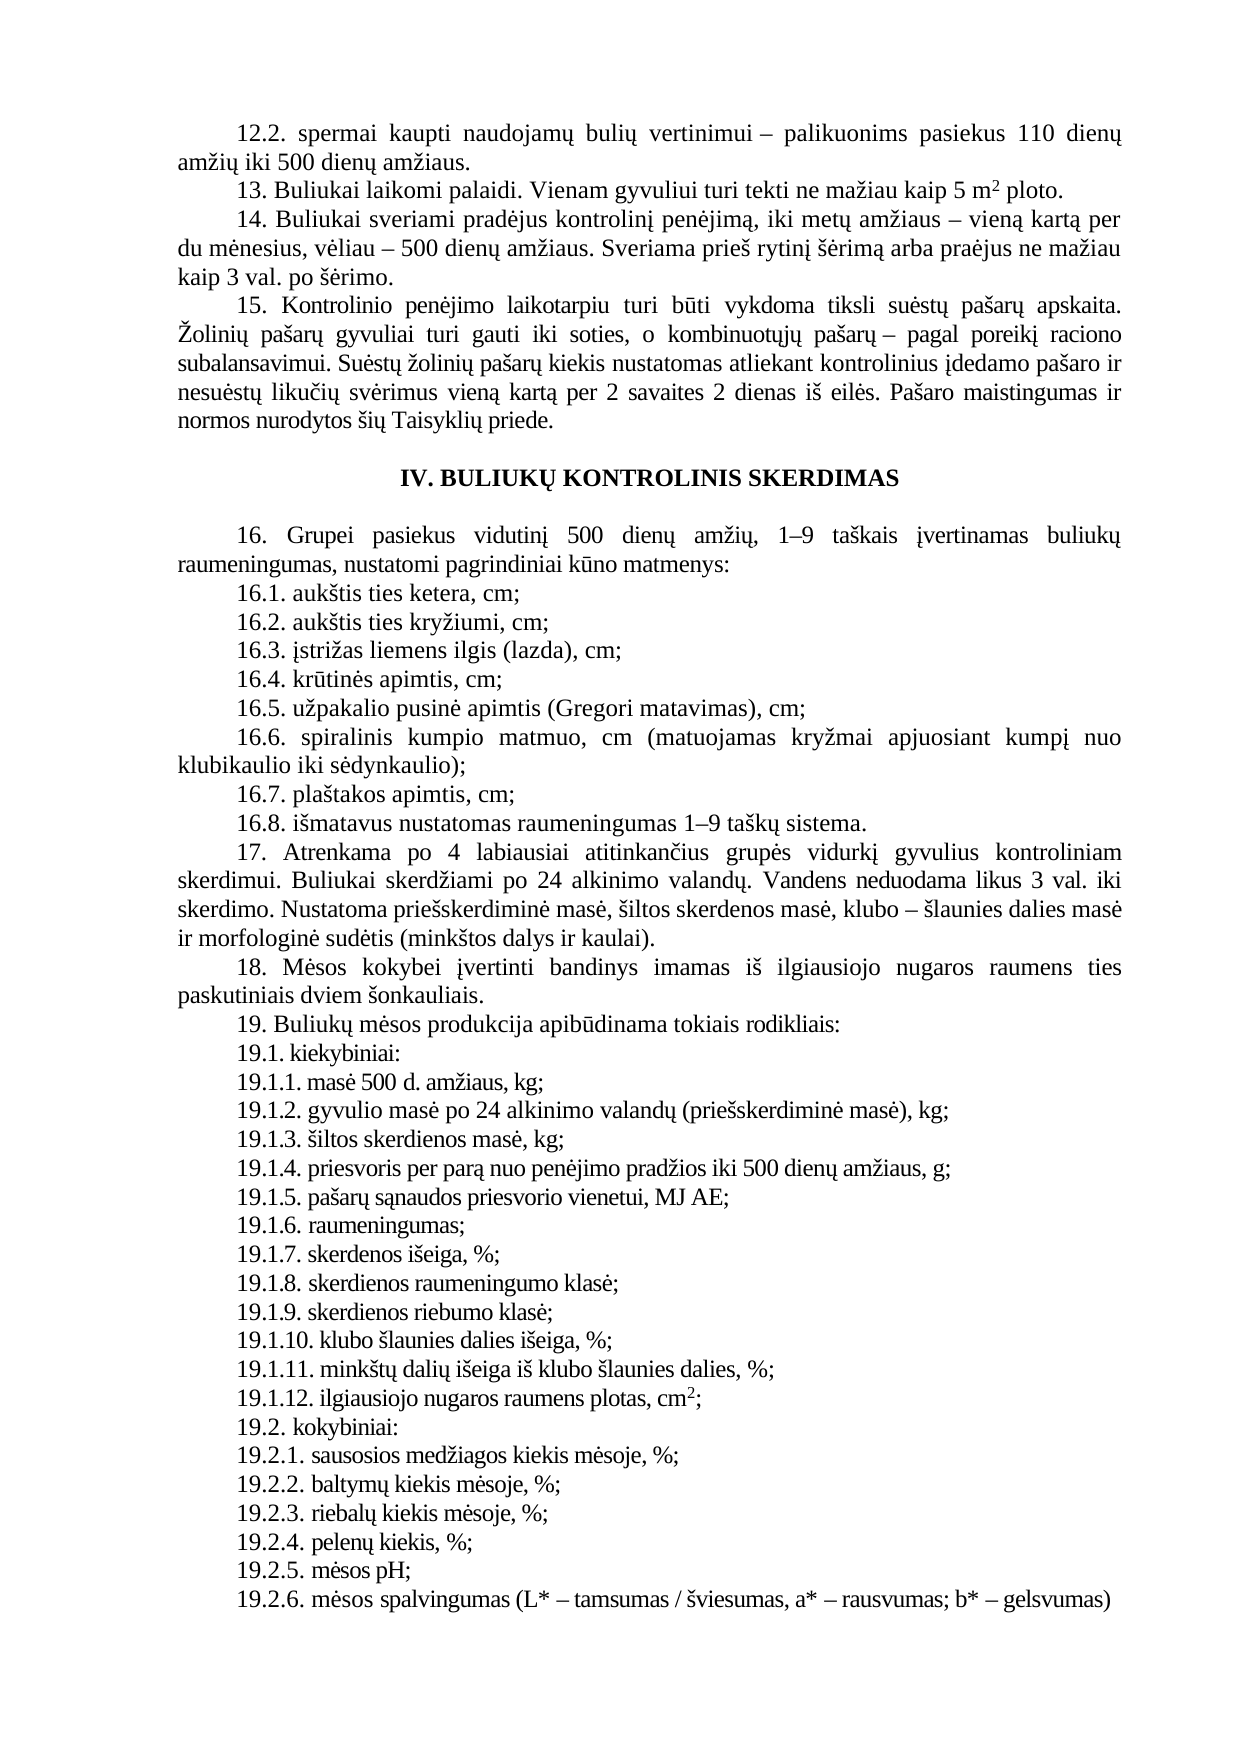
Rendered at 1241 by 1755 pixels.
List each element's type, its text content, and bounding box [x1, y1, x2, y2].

text 19.1.12. ilgiausiojo nugaros raumens plotas, cm2; [177, 1383, 1122, 1412]
text 19.1.8. skerdienos raumeningumo klasė; [177, 1268, 1122, 1297]
text 19.1.7. skerdenos išeiga, %; [177, 1239, 1122, 1268]
text 19.2. kokybiniai: [177, 1412, 1122, 1441]
text 14. Buliukai sveriami pradėjus kontrolinį penėjimą, iki metų amžiaus – vieną kartą per du mėnesius, vėliau – 500 dienų amžiaus. Sveriama prieš rytinį šėrimą arba praėjus ne mažiau kaip 3 val. po šėrimo. [177, 204, 1122, 291]
text 16.1. aukštis ties ketera, cm; [177, 578, 1122, 607]
text 18. Mėsos kokybei įvertinti bandinys imamas iš ilgiausiojo nugaros raumens ties paskutiniais dviem šonkauliais. [177, 952, 1122, 1009]
text 16.6. spiralinis kumpio matmuo, cm (matuojamas kryžmai apjuosiant kumpį nuo klubikaulio iki sėdynkaulio); [177, 722, 1122, 779]
text 16.8. išmatavus nustatomas raumeningumas 1–9 taškų sistema. [177, 808, 1122, 837]
text 19.2.4. pelenų kiekis, %; [177, 1527, 1122, 1556]
text 19.1.4. priesvoris per parą nuo penėjimo pradžios iki 500 dienų amžiaus, g; [177, 1153, 1122, 1182]
text 19.2.5. mėsos pH; [177, 1556, 1122, 1584]
text 16.3. įstrižas liemens ilgis (lazda), cm; [177, 636, 1122, 664]
text 19.1.11. minkštų dalių išeiga iš klubo šlaunies dalies, %; [177, 1354, 1122, 1383]
text 19.2.6. mėsos spalvingumas (L* – tamsumas / šviesumas, a* – rausvumas; b* – gelsvumas) [177, 1584, 1122, 1613]
text 16.7. plaštakos apimtis, cm; [177, 779, 1122, 808]
text 19.1.1. masė 500 d. amžiaus, kg; [177, 1067, 1122, 1096]
text 13. Buliukai laikomi palaidi. Vienam gyvuliui turi tekti ne mažiau kaip 5 m2 ploto. [177, 176, 1122, 204]
text 19.1.9. skerdienos riebumo klasė; [177, 1297, 1122, 1326]
text 19.2.3. riebalų kiekis mėsoje, %; [177, 1498, 1122, 1527]
text 19.1. kiekybiniai: [177, 1038, 1122, 1067]
text 19.1.2. gyvulio masė po 24 alkinimo valandų (priešskerdiminė masė), kg; [177, 1096, 1122, 1124]
text 19.1.5. pašarų sąnaudos priesvorio vienetui, MJ AE; [177, 1182, 1122, 1211]
text 17. Atrenkama po 4 labiausiai atitinkančius grupės vidurkį gyvulius kontroliniam skerdimui. Buliukai skerdžiami po 24 alkinimo valandų. Vandens neduodama likus 3 val. iki skerdimo. Nustatoma priešskerdiminė masė, šiltos skerdenos masė, klubo – šlaunies dalies masė ir morfologinė sudėtis (minkštos dalys ir kaulai). [177, 837, 1122, 952]
text 16.2. aukštis ties kryžiumi, cm; [177, 607, 1122, 636]
text 19. Buliukų mėsos produkcija apibūdinama tokiais rodikliais: [177, 1009, 1122, 1038]
text IV. BULIUKŲ KONTROLINIS SKERDIMAS [177, 463, 1122, 492]
text 12.2. spermai kaupti naudojamų bulių vertinimui – palikuonims pasiekus 110 dienų amžių iki 500 dienų amžiaus. [177, 118, 1122, 176]
text 16.5. užpakalio pusinė apimtis (Gregori matavimas), cm; [177, 693, 1122, 722]
text 19.1.3. šiltos skerdienos masė, kg; [177, 1124, 1122, 1153]
text 19.2.1. sausosios medžiagos kiekis mėsoje, %; [177, 1441, 1122, 1469]
text 19.1.6. raumeningumas; [177, 1211, 1122, 1239]
text 16.4. krūtinės apimtis, cm; [177, 664, 1122, 693]
text 19.2.2. baltymų kiekis mėsoje, %; [177, 1469, 1122, 1498]
text 15. Kontrolinio penėjimo laikotarpiu turi būti vykdoma tiksli suėstų pašarų apskaita. Žolinių pašarų gyvuliai turi gauti iki soties, o kombinuotųjų pašarų – pagal poreikį raciono subalansavimui. Suėstų žolinių pašarų kiekis nustatomas atliekant kontrolinius įdedamo pašaro ir nesuėstų likučių svėrimus vieną kartą per 2 savaites 2 dienas iš eilės. Pašaro maistingumas ir normos nurodytos šių Taisyklių priede. [177, 291, 1122, 434]
text 16. Grupei pasiekus vidutinį 500 dienų amžių, 1–9 taškais įvertinamas buliukų raumeningumas, nustatomi pagrindiniai kūno matmenys: [177, 521, 1122, 578]
text 19.1.10. klubo šlaunies dalies išeiga, %; [177, 1326, 1122, 1354]
